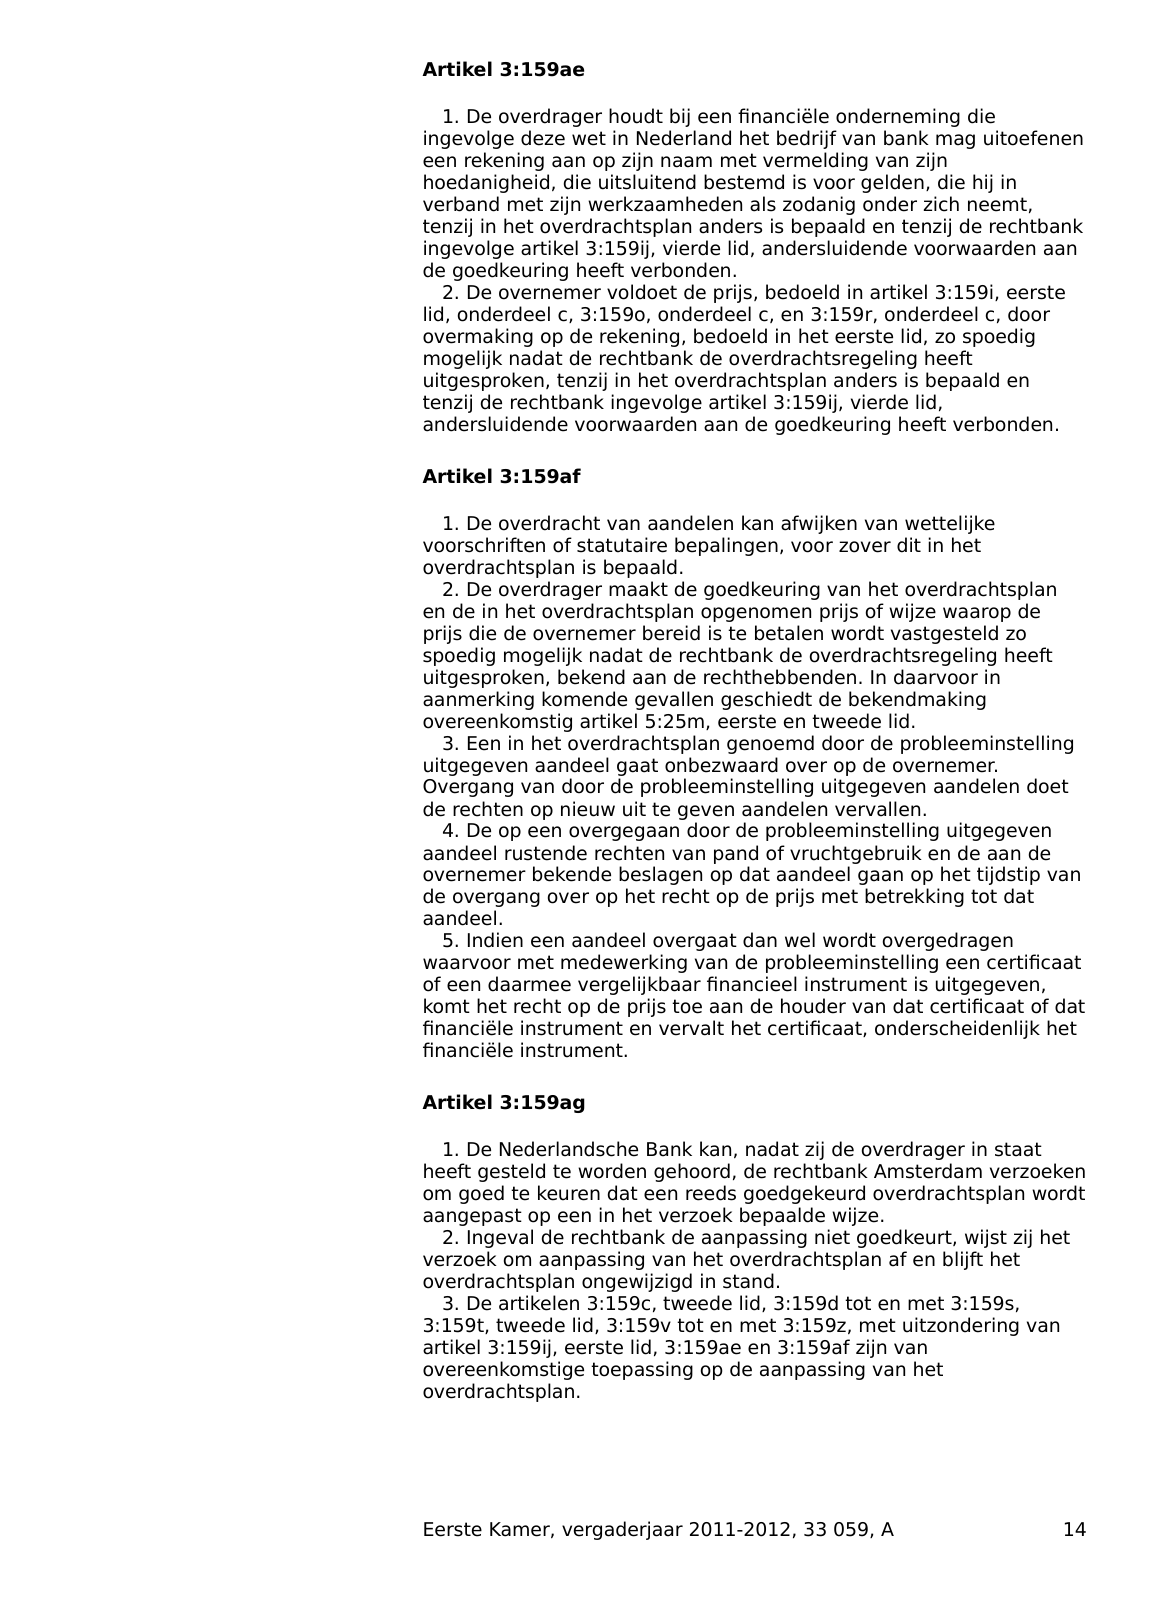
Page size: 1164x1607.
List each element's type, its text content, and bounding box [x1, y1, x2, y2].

text 4. De op een overgegaan door de probleeminstelling uitgegeven aandeel rustende rechten van pand of vruchtgebruik en de aan de overnemer bekende beslagen op dat aandeel gaan op het tijdstip van de overgang over op het recht op de prijs met betrekking tot dat aandeel. [422, 820, 1087, 930]
text 3. Een in het overdrachtsplan genoemd door de probleeminstelling uitgegeven aandeel gaat onbezwaard over op de overnemer. Overgang van door de probleeminstelling uitgegeven aandelen doet de rechten op nieuw uit te geven aandelen vervallen. [422, 732, 1087, 820]
text 5. Indien een aandeel overgaat dan wel wordt overgedragen waarvoor met medewerking van de probleeminstelling een certificaat of een daarmee vergelijkbaar financieel instrument is uitgegeven, komt het recht op de prijs toe aan de houder van dat certificaat of dat financiële instrument en vervalt het certificaat, onderscheidenlijk het financiële instrument. [422, 930, 1087, 1062]
text 1. De overdracht van aandelen kan afwijken van wettelijke voorschriften of statutaire bepalingen, voor zover dit in het overdrachtsplan is bepaald. [422, 513, 1087, 579]
subtitle Artikel 3:159af [422, 466, 1087, 488]
text 1. De overdrager houdt bij een financiële onderneming die ingevolge deze wet in Nederland het bedrijf van bank mag uitoefenen een rekening aan op zijn naam met vermelding van zijn hoedanigheid, die uitsluitend bestemd is voor gelden, die hij in verband met zijn werkzaamheden als zodanig onder zich neemt, tenzij in het overdrachtsplan anders is bepaald en tenzij de rechtbank ingevolge artikel 3:159ij, vierde lid, andersluidende voorwaarden aan de goedkeuring heeft verbonden. [422, 106, 1087, 282]
text 1. De Nederlandsche Bank kan, nadat zij de overdrager in staat heeft gesteld te worden gehoord, de rechtbank Amsterdam verzoeken om goed te keuren dat een reeds goedgekeurd overdrachtsplan wordt aangepast op een in het verzoek bepaalde wijze. [422, 1139, 1087, 1227]
text 3. De artikelen 3:159c, tweede lid, 3:159d tot en met 3:159s, 3:159t, tweede lid, 3:159v tot en met 3:159z, met uitzondering van artikel 3:159ij, eerste lid, 3:159ae en 3:159af zijn van overeenkomstige toepassing op de aanpassing van het overdrachtsplan. [422, 1293, 1087, 1403]
subtitle Artikel 3:159ae [422, 59, 1087, 81]
text 2. De overnemer voldoet de prijs, bedoeld in artikel 3:159i, eerste lid, onderdeel c, 3:159o, onderdeel c, en 3:159r, onderdeel c, door overmaking op de rekening, bedoeld in het eerste lid, zo spoedig mogelijk nadat de rechtbank de overdrachtsregeling heeft uitgesproken, tenzij in het overdrachtsplan anders is bepaald en tenzij de rechtbank ingevolge artikel 3:159ij, vierde lid, andersluidende voorwaarden aan de goedkeuring heeft verbonden. [422, 282, 1087, 436]
text 2. Ingeval de rechtbank de aanpassing niet goedkeurt, wijst zij het verzoek om aanpassing van het overdrachtsplan af en blijft het overdrachtsplan ongewijzigd in stand. [422, 1227, 1087, 1293]
subtitle Artikel 3:159ag [422, 1092, 1087, 1114]
text 2. De overdrager maakt de goedkeuring van het overdrachtsplan en de in het overdrachtsplan opgenomen prijs of wijze waarop de prijs die de overnemer bereid is te betalen wordt vastgesteld zo spoedig mogelijk nadat de rechtbank de overdrachtsregeling heeft uitgesproken, bekend aan de rechthebbenden. In daarvoor in aanmerking komende gevallen geschiedt de bekendmaking overeenkomstig artikel 5:25m, eerste en tweede lid. [422, 579, 1087, 732]
